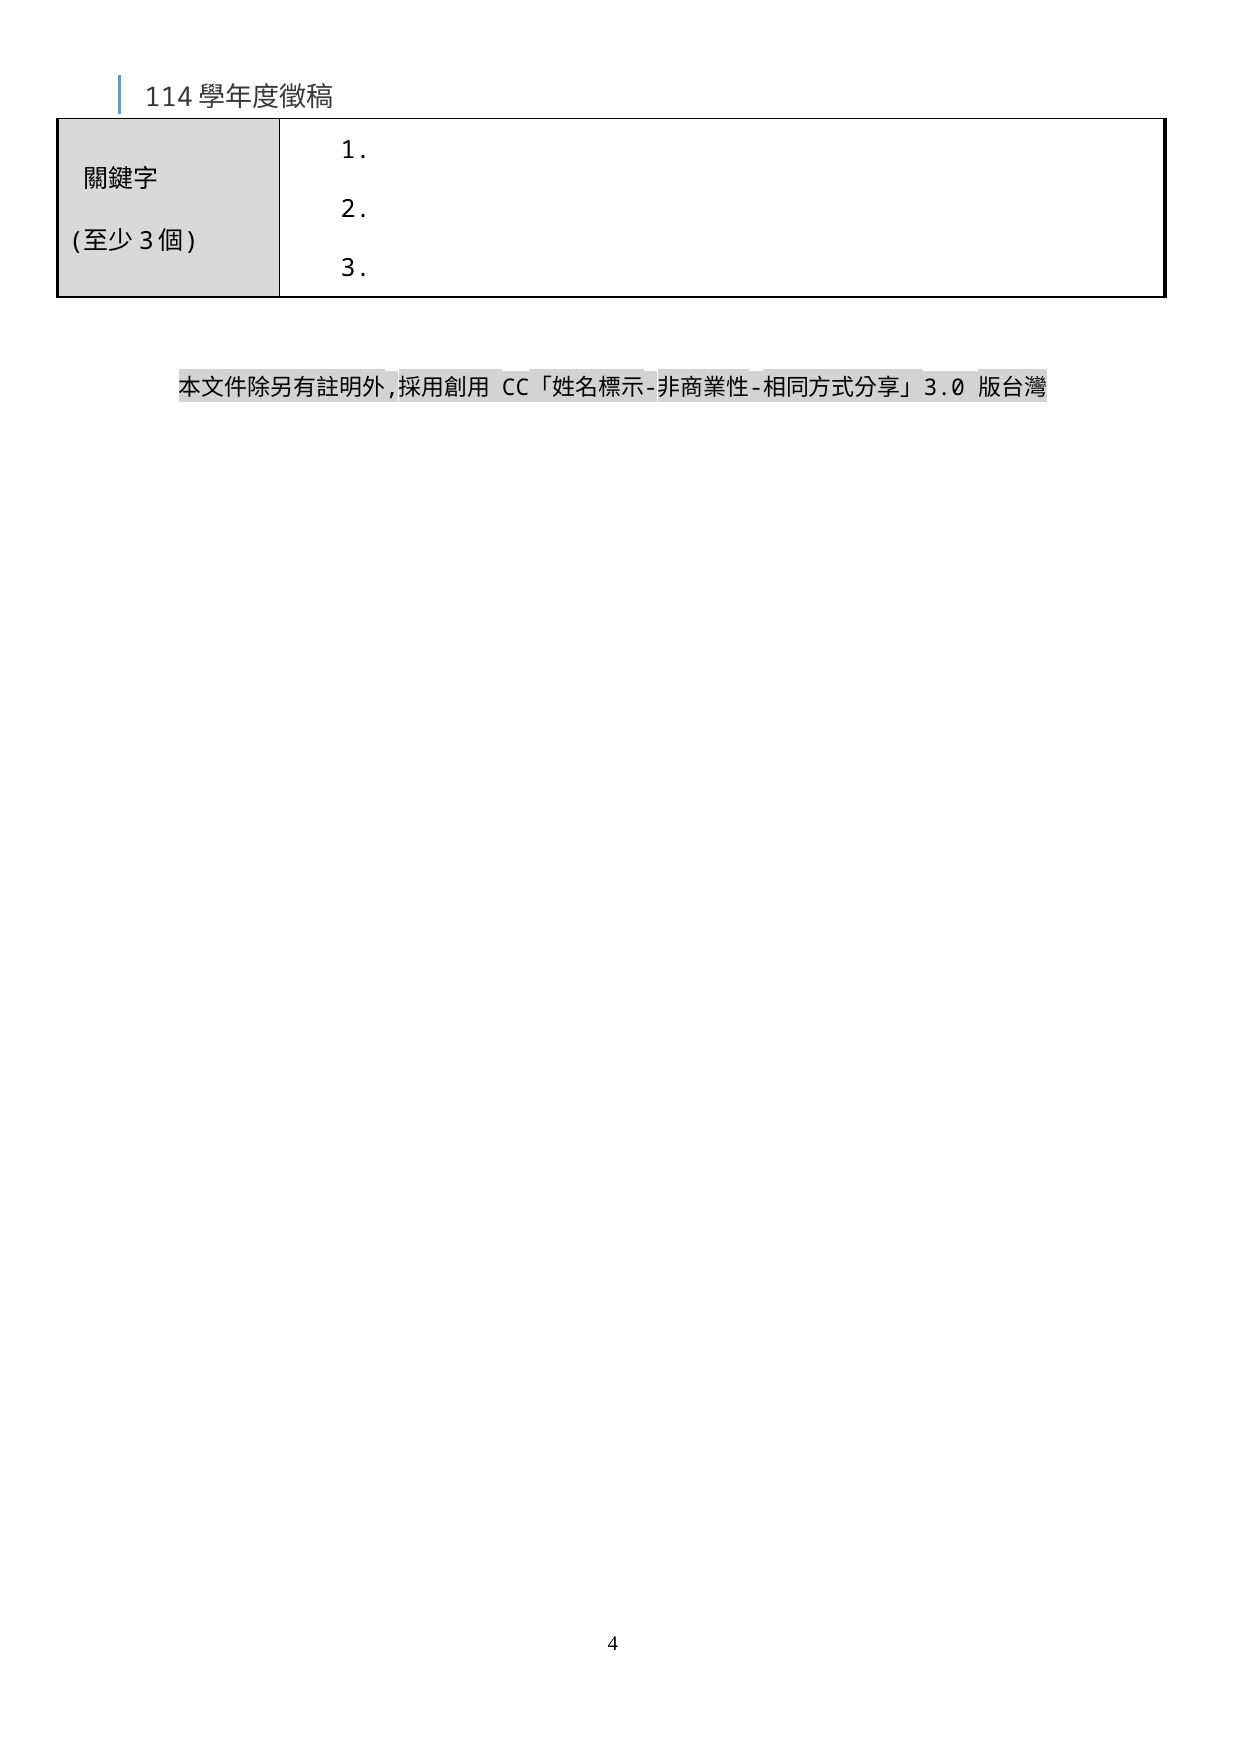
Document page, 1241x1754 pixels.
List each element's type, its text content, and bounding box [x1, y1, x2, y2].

table_cell 關鍵字 (至少3個) [59, 119, 279, 296]
text 本文件除另有註明外,採用創用 CC「姓名標示-非商業性-相同方式分享」3.0 版台灣 [118, 369, 1107, 402]
table_cell 1. 2. 3. [280, 119, 1163, 296]
